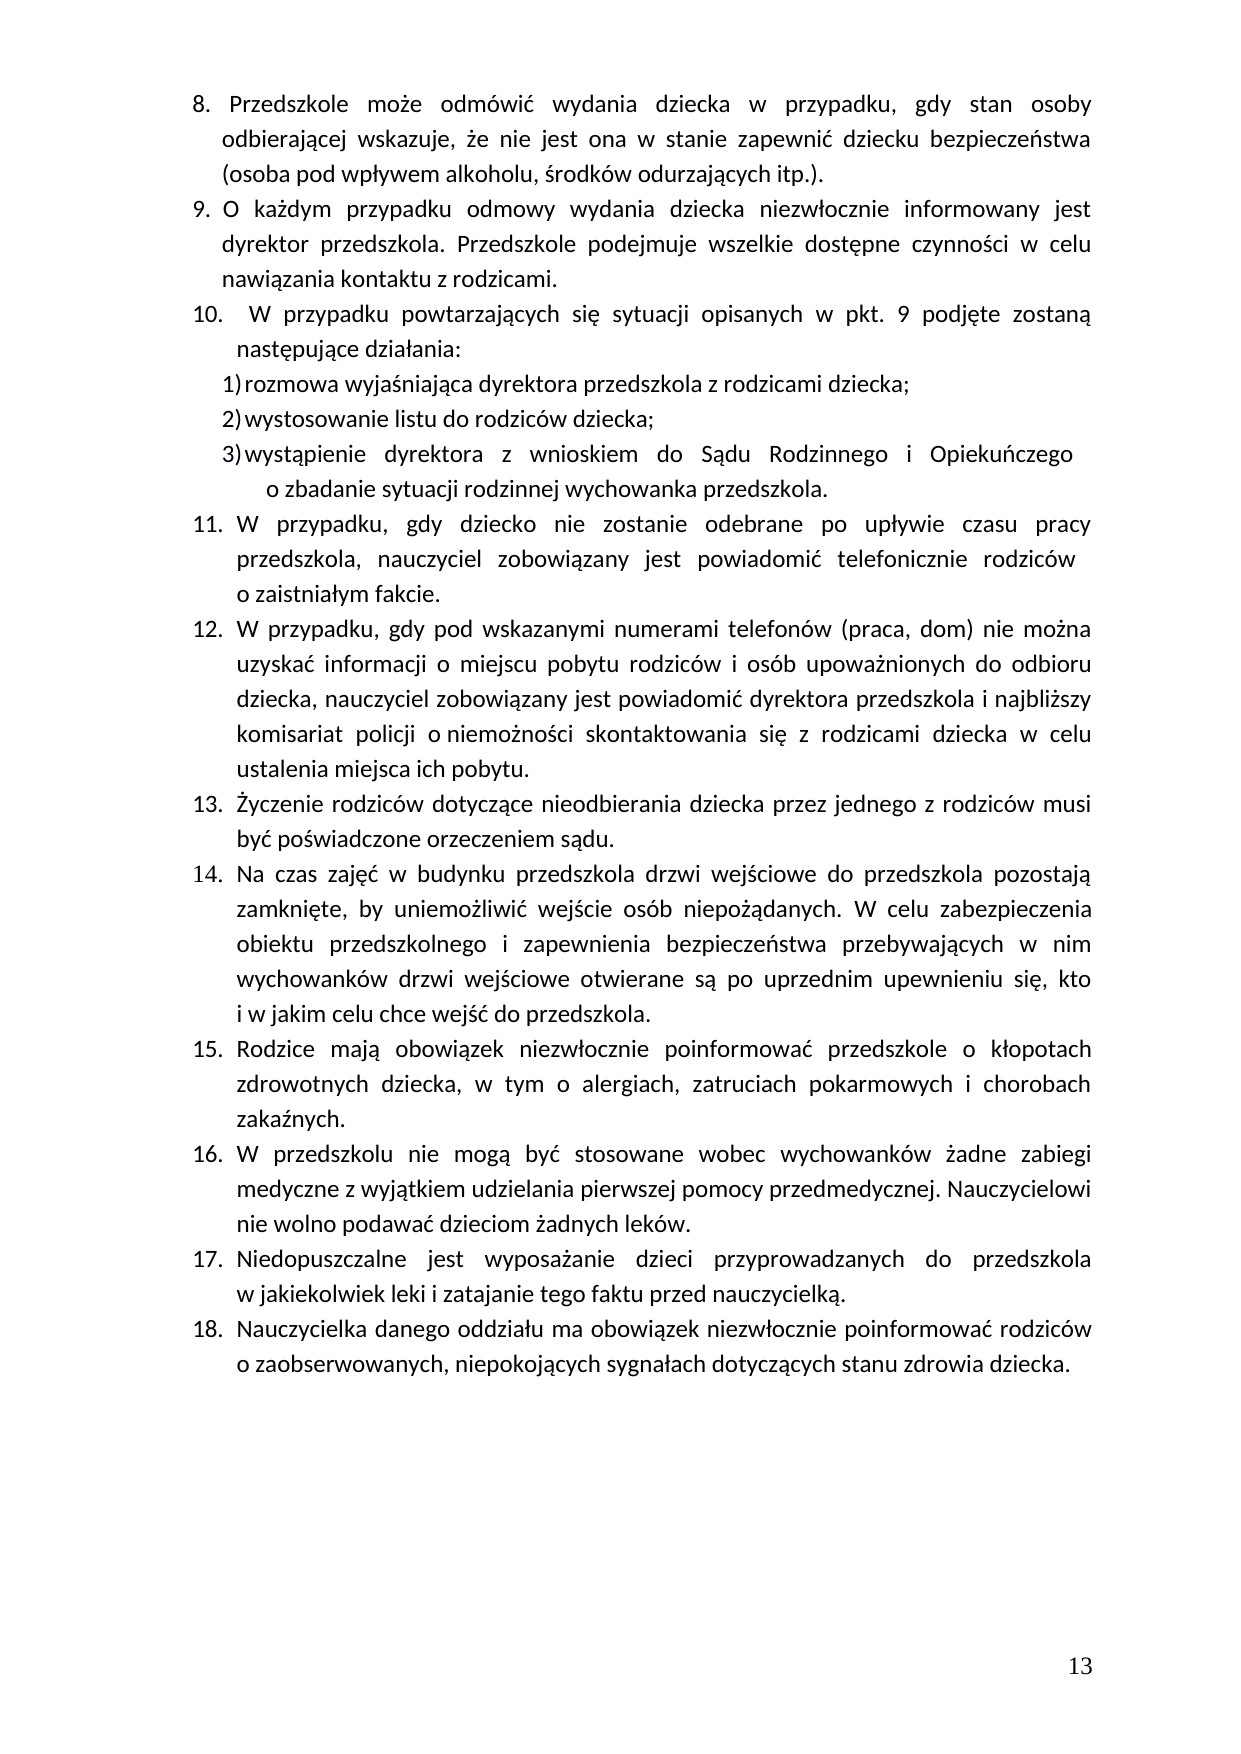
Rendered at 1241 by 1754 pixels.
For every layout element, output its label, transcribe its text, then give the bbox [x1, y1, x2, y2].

text 8. Przedszkole może odmówić wydania dziecka w przypadku, gdy stan osoby odbierającej wskazuje, że nie jest ona w stanie zapewnić dziecku bezpieczeństwa (osoba pod wpływem alkoholu, środków odurzających itp.). [192, 89, 1092, 189]
list O każdym przypadku odmowy wydania dziecka niezwłocznie informowany jest dyrektor przedszkola. Przedszkole podejmuje wszelkie dostępne czynności w celu nawiązania kontaktu z rodzicami. [192, 194, 1092, 294]
list W przypadku powtarzających się sytuacji opisanych w pkt. 9 podjęte zostaną następujące działania: [192, 299, 1092, 364]
list Na czas zajęć w budynku przedszkola drzwi wejściowe do przedszkola pozostają zamknięte, by uniemożliwić wejście osób niepożądanych. W celu zabezpieczenia obiektu przedszkolnego i zapewnienia bezpieczeństwa przebywających w nim wychowanków drzwi wejściowe otwierane są po uprzednim upewnieniu się, kto i w jakim celu chce wejść do przedszkola. [192, 859, 1092, 1029]
list Życzenie rodziców dotyczące nieodbierania dziecka przez jednego z rodziców musi być poświadczone orzeczeniem sądu. [192, 789, 1092, 854]
list Rodzice mają obowiązek niezwłocznie poinformować przedszkole o kłopotach zdrowotnych dziecka, w tym o alergiach, zatruciach pokarmowych i chorobach zakaźnych. [192, 1034, 1092, 1134]
list rozmowa wyjaśniająca dyrektora przedszkola z rodzicami dziecka; [222, 369, 1092, 399]
list wystosowanie listu do rodziców dziecka; [222, 404, 1092, 434]
list W przypadku, gdy dziecko nie zostanie odebrane po upływie czasu pracy przedszkola, nauczyciel zobowiązany jest powiadomić telefonicznie rodziców o zaistniałym fakcie. [192, 509, 1092, 609]
list Niedopuszczalne jest wyposażanie dzieci przyprowadzanych do przedszkola w jakiekolwiek leki i zatajanie tego faktu przed nauczycielką. [192, 1244, 1092, 1309]
list Nauczycielka danego oddziału ma obowiązek niezwłocznie poinformować rodziców o zaobserwowanych, niepokojących sygnałach dotyczących stanu zdrowia dziecka. [192, 1314, 1092, 1379]
list W przedszkolu nie mogą być stosowane wobec wychowanków żadne zabiegi medyczne z wyjątkiem udzielania pierwszej pomocy przedmedycznej. Nauczycielowi nie wolno podawać dzieciom żadnych leków. [192, 1139, 1092, 1239]
list wystąpienie dyrektora z wnioskiem do Sądu Rodzinnego i Opiekuńczego o zbadanie sytuacji rodzinnej wychowanka przedszkola. [222, 439, 1092, 504]
list W przypadku, gdy pod wskazanymi numerami telefonów (praca, dom) nie można uzyskać informacji o miejscu pobytu rodziców i osób upoważnionych do odbioru dziecka, nauczyciel zobowiązany jest powiadomić dyrektora przedszkola i najbliższy komisariat policji o niemożności skontaktowania się z rodzicami dziecka w celu ustalenia miejsca ich pobytu. [192, 614, 1092, 784]
